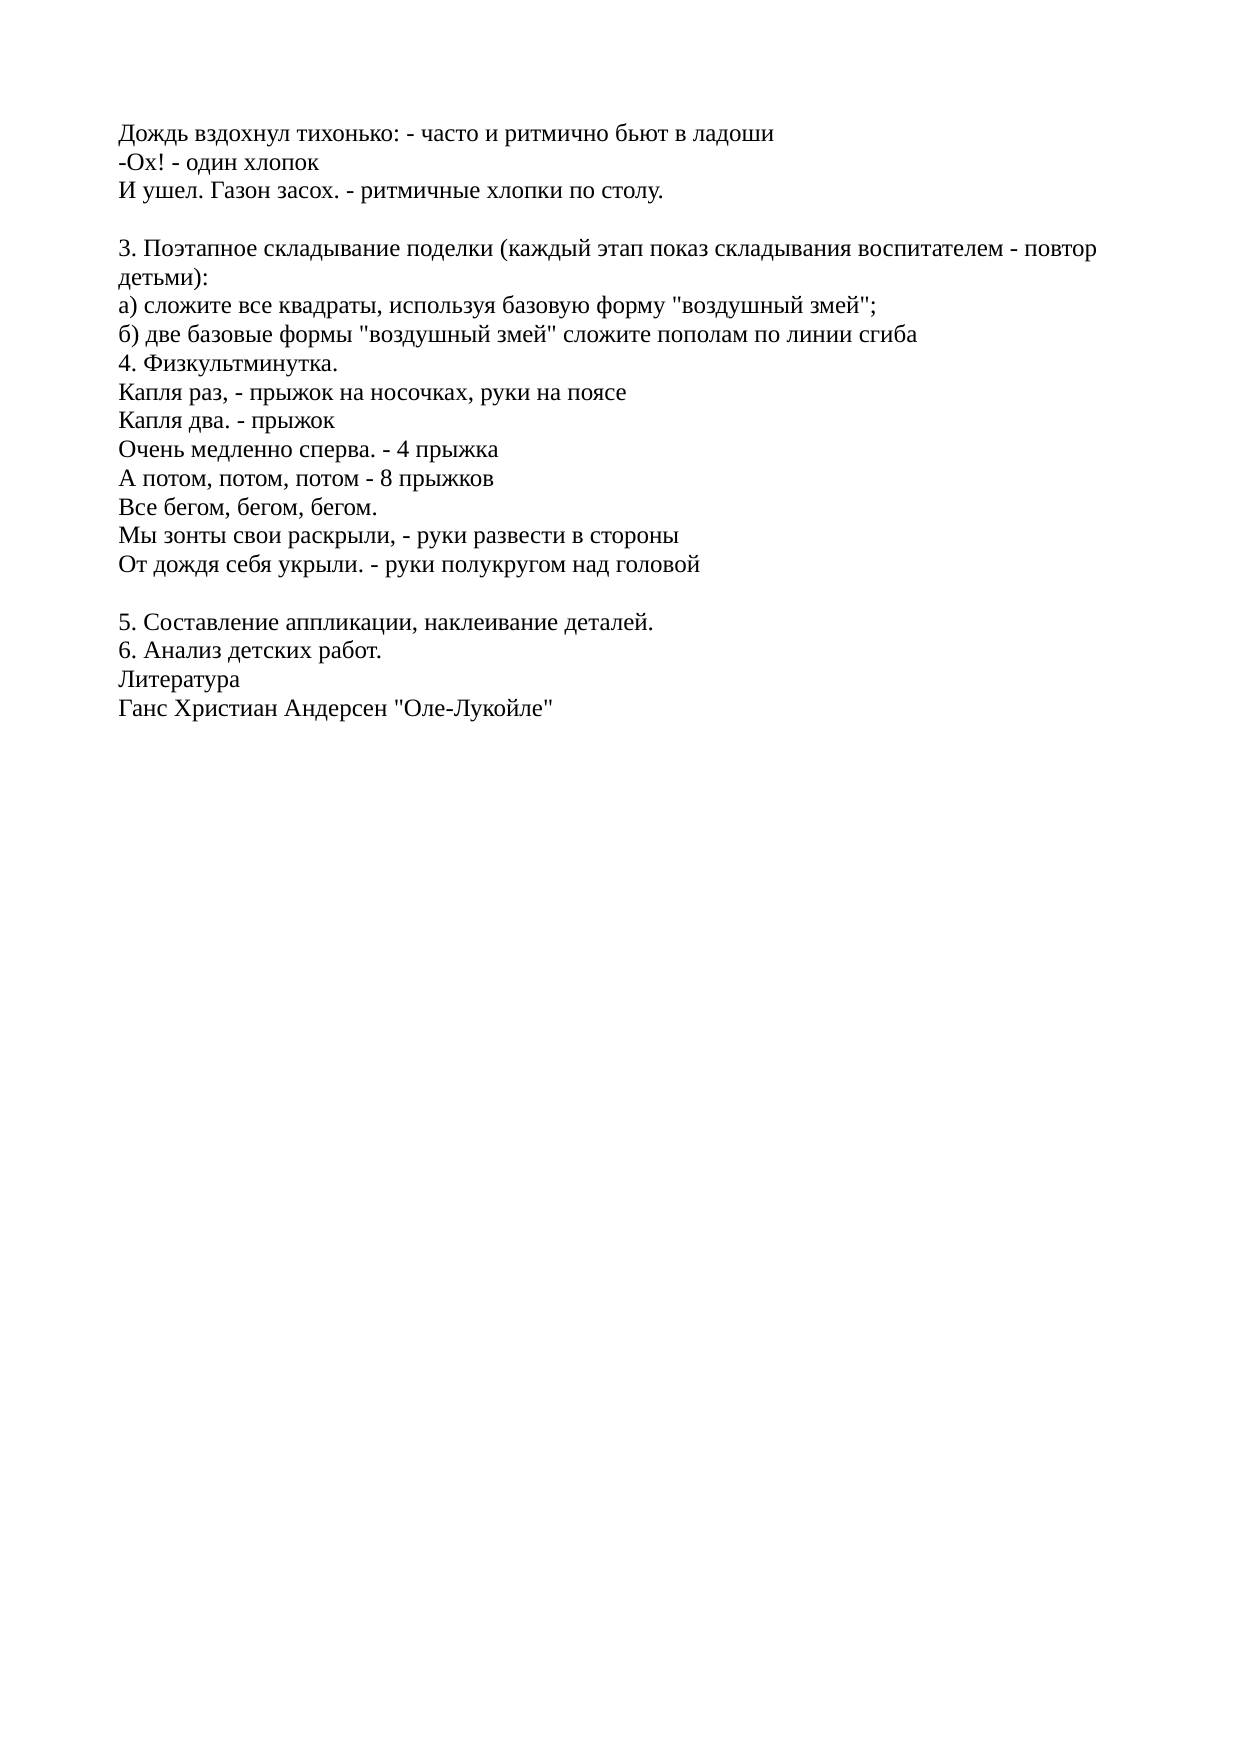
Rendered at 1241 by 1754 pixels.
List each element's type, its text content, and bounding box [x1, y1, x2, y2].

text Литература [118, 664, 1122, 693]
text Мы зонты свои раскрыли, - руки развести в стороны [118, 521, 1122, 549]
text Ганс Христиан Андерсен "Оле-Лукойле" [118, 693, 1122, 722]
text -Ох! - один хлопок [118, 147, 1122, 176]
text Очень медленно сперва. - 4 прыжка [118, 434, 1122, 463]
text 6. Анализ детских работ. [118, 636, 1122, 664]
text б) две базовые формы "воздушный змей" сложите пополам по линии сгиба [118, 319, 1122, 348]
text И ушел. Газон засох. - ритмичные хлопки по столу. [118, 176, 1122, 204]
text Капля раз, - прыжок на носочках, руки на поясе [118, 377, 1122, 406]
text Капля два. - прыжок [118, 406, 1122, 434]
text а) сложите все квадраты, используя базовую форму "воздушный змей"; [118, 291, 1122, 319]
text 5. Составление аппликации, наклеивание деталей. [118, 607, 1122, 636]
text 4. Физкультминутка. [118, 348, 1122, 377]
text Дождь вздохнул тихонько: - часто и ритмично бьют в ладоши [118, 118, 1122, 147]
text 3. Поэтапное складывание поделки (каждый этап показ складывания воспитателем - повтор детьми): [118, 233, 1122, 291]
text А потом, потом, потом - 8 прыжков [118, 463, 1122, 492]
text От дождя себя укрыли. - руки полукругом над головой [118, 549, 1122, 578]
text Все бегом, бегом, бегом. [118, 492, 1122, 521]
